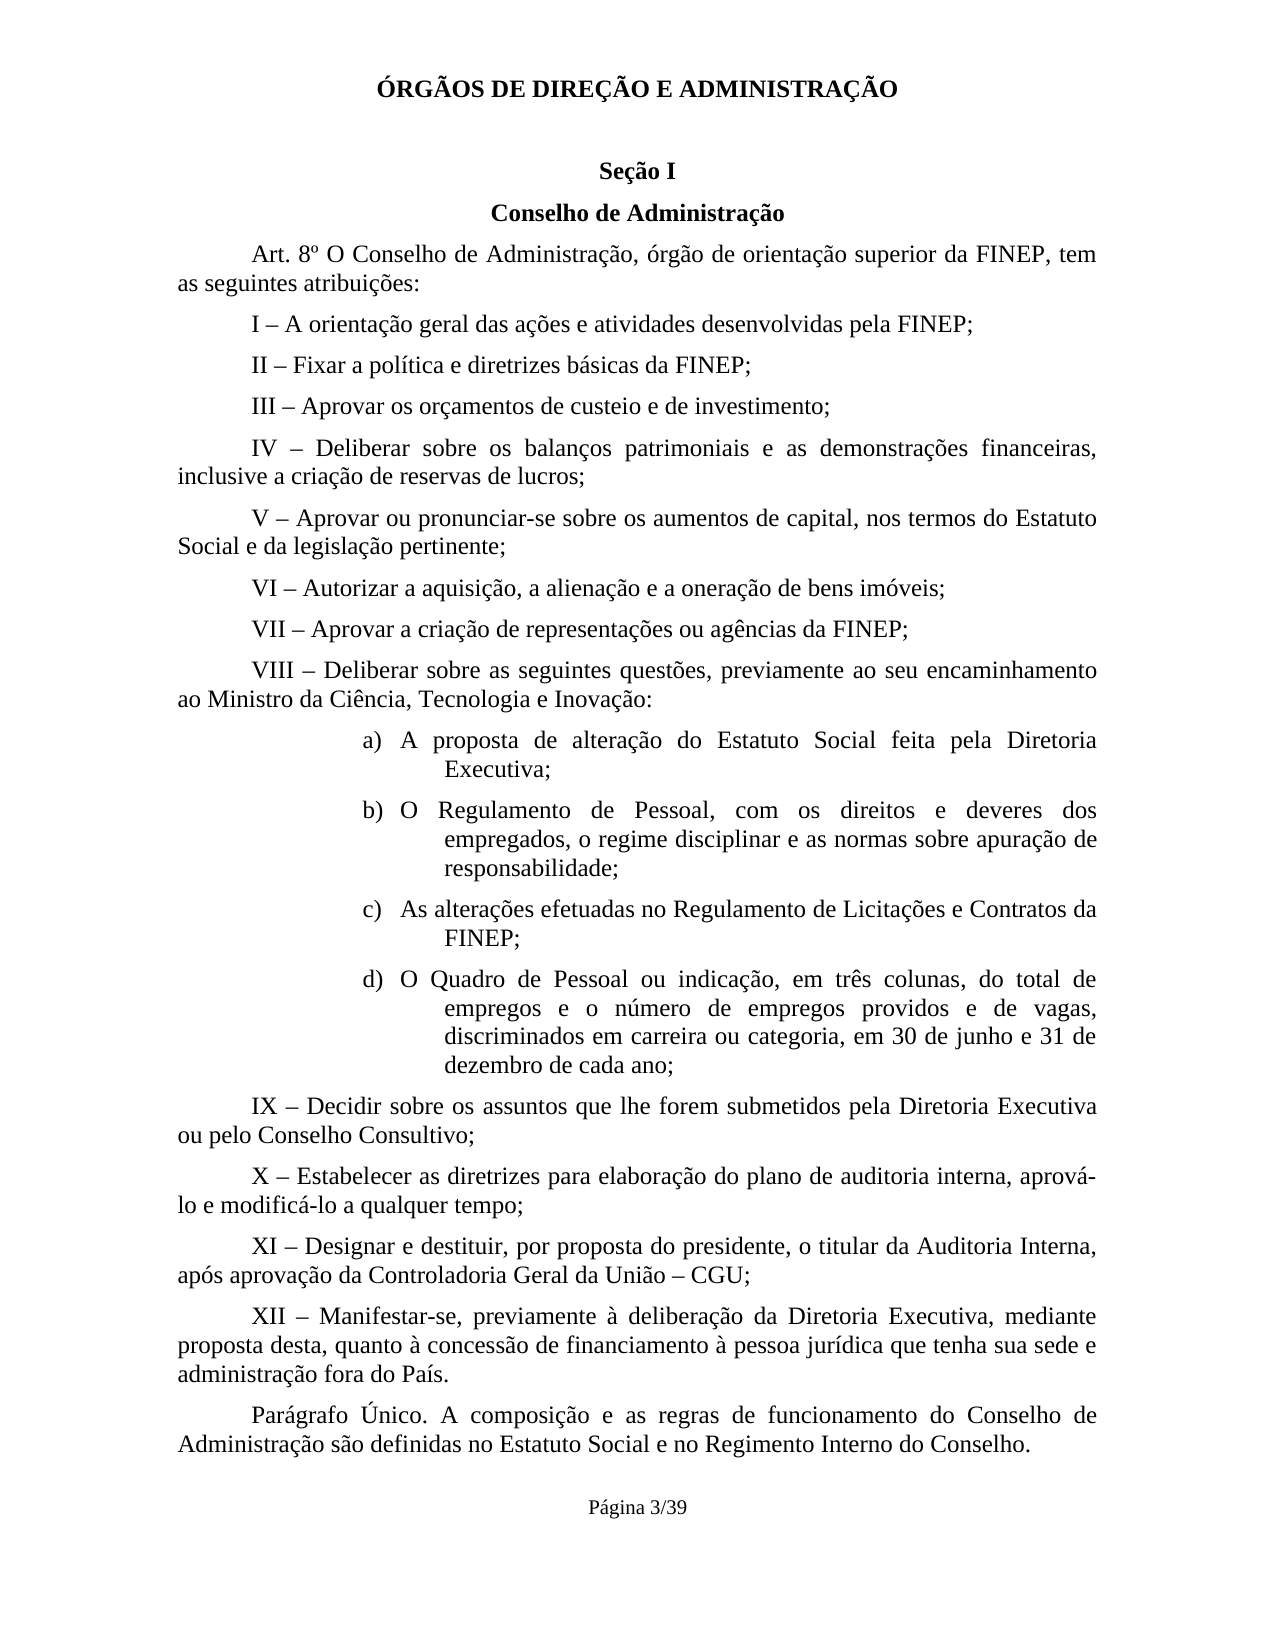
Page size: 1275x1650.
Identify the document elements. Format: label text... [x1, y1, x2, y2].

text XI – Designar e destituir, por proposta do presidente, o titular da Auditoria Interna, após aprovação da Controladoria Geral da União – CGU; [177, 1231, 1098, 1289]
text III – Aprovar os orçamentos de custeio e de investimento; [177, 391, 1098, 420]
text XII – Manifestar-se, previamente à deliberação da Diretoria Executiva, mediante proposta desta, quanto à concessão de financiamento à pessoa jurídica que tenha sua sede e administração fora do País. [177, 1301, 1098, 1388]
list A proposta de alteração do Estatuto Social feita pela Diretoria Executiva; [362, 725, 1098, 783]
text VI – Autorizar a aquisição, a alienação e a oneração de bens imóveis; [177, 573, 1098, 601]
text ÓRGÃOS DE DIREÇÃO E ADMINISTRAÇÃO [177, 74, 1098, 103]
text Parágrafo Único. A composição e as regras de funcionamento do Conselho de Administração são definidas no Estatuto Social e no Regimento Interno do Conselho. [177, 1400, 1098, 1458]
text X – Estabelecer as diretrizes para elaboração do plano de auditoria interna, aprová-lo e modificá-lo a qualquer tempo; [177, 1161, 1098, 1219]
text VII – Aprovar a criação de representações ou agências da FINEP; [177, 614, 1098, 643]
text Art. 8º O Conselho de Administração, órgão de orientação superior da FINEP, tem as seguintes atribuições: [177, 239, 1098, 296]
list O Regulamento de Pessoal, com os direitos e deveres dos empregados, o regime disciplinar e as normas sobre apuração de responsabilidade; [362, 795, 1098, 881]
text I – A orientação geral das ações e atividades desenvolvidas pela FINEP; [177, 309, 1098, 338]
text II – Fixar a política e diretrizes básicas da FINEP; [177, 350, 1098, 379]
text VIII – Deliberar sobre as seguintes questões, previamente ao seu encaminhamento ao Ministro da Ciência, Tecnologia e Inovação: [177, 655, 1098, 713]
text V – Aprovar ou pronunciar-se sobre os aumentos de capital, nos termos do Estatuto Social e da legislação pertinente; [177, 503, 1098, 560]
text IX – Decidir sobre os assuntos que lhe forem submetidos pela Diretoria Executiva ou pelo Conselho Consultivo; [177, 1091, 1098, 1149]
list As alterações efetuadas no Regulamento de Licitações e Contratos da FINEP; [362, 894, 1098, 951]
list O Quadro de Pessoal ou indicação, em três colunas, do total de empregos e o número de empregos providos e de vagas, discriminados em carreira ou categoria, em 30 de junho e 31 de dezembro de cada ano; [362, 964, 1098, 1079]
text Seção I [177, 156, 1098, 185]
text IV – Deliberar sobre os balanços patrimoniais e as demonstrações financeiras, inclusive a criação de reservas de lucros; [177, 433, 1098, 490]
text Conselho de Administração [177, 198, 1098, 226]
